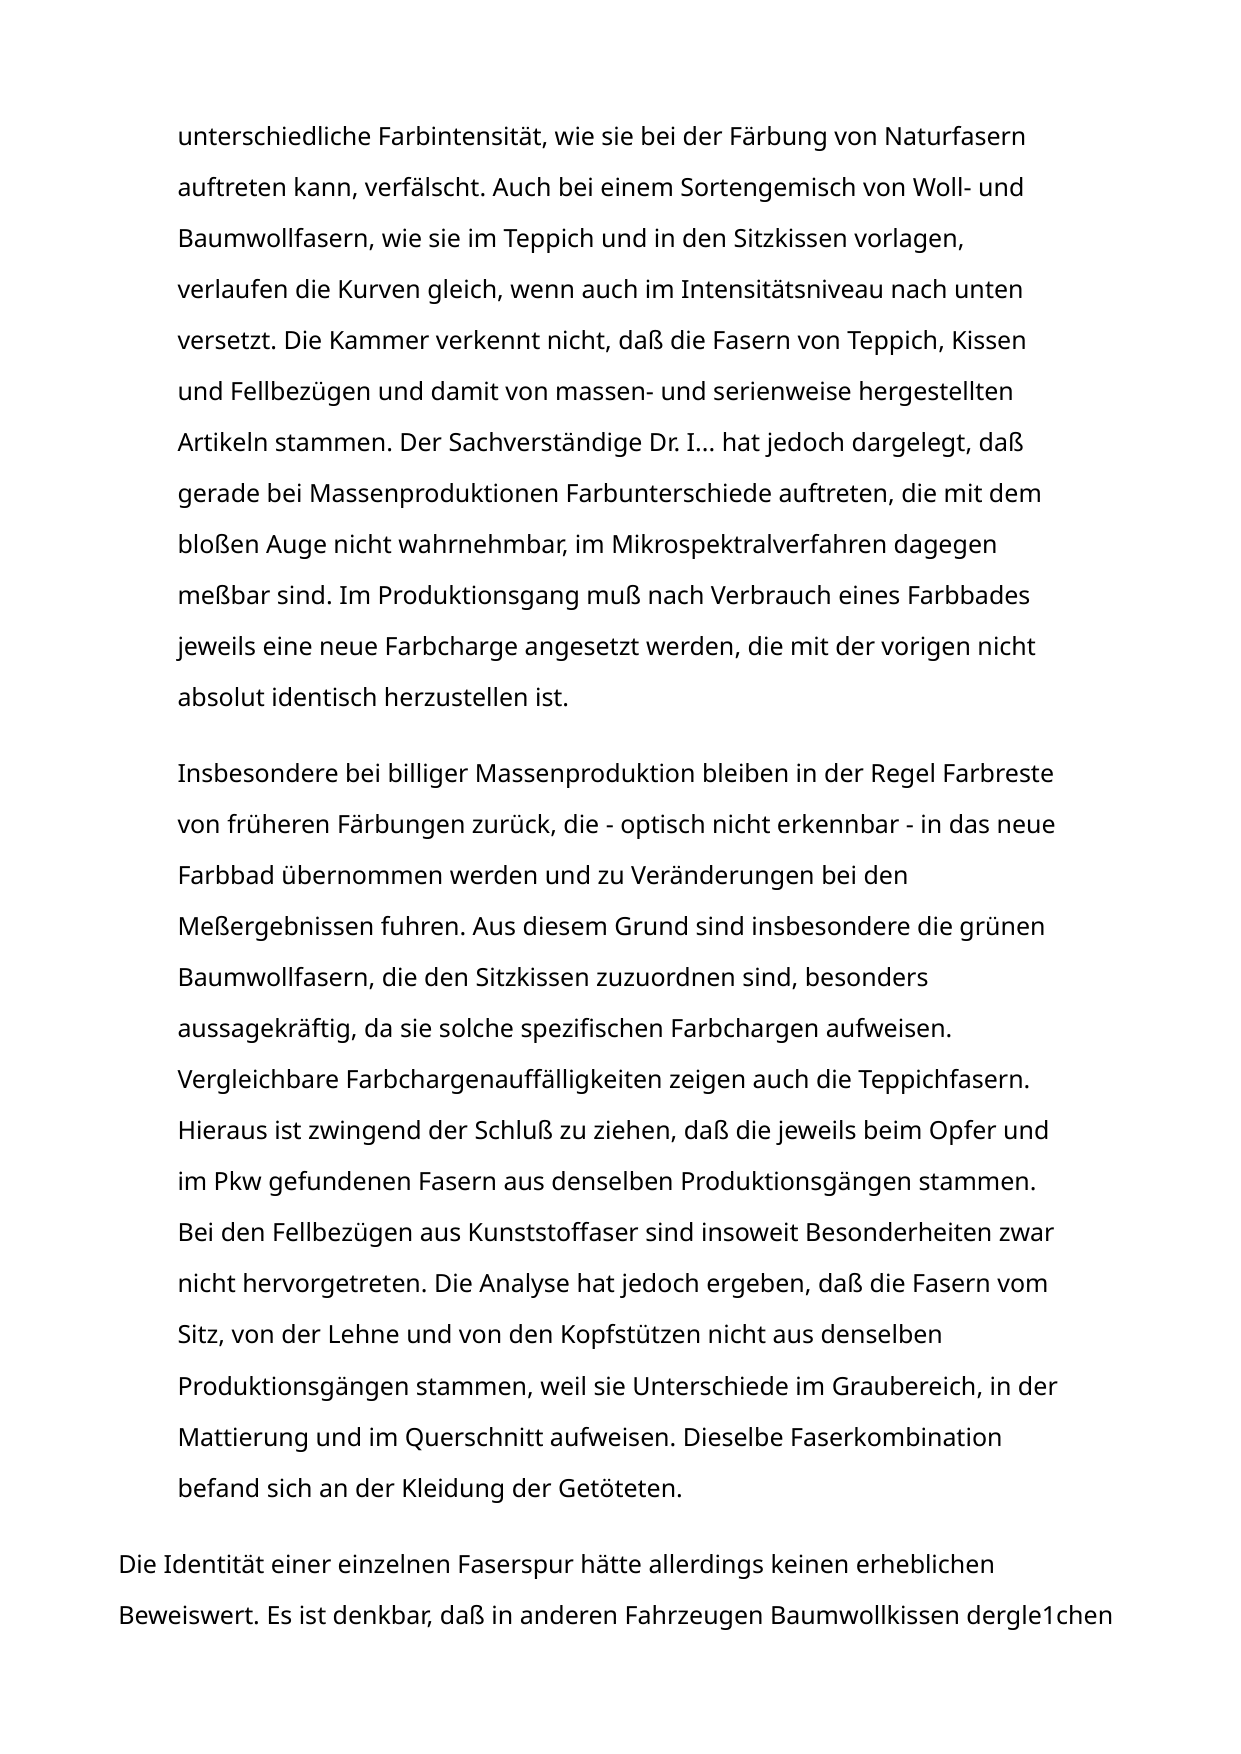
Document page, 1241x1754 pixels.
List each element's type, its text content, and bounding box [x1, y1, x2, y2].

text Die Identität einer einzelnen Faserspur hätte allerdings keinen erheblichen Beweiswert. Es ist denkbar, daß in anderen Fahrzeugen Baumwollkissen dergle1chen [118, 1546, 1122, 1631]
text Insbesondere bei billiger Massenproduktion bleiben in der Regel Farbreste von früheren Färbungen zurück, die - optisch nicht erkennbar - in das neue Farbbad übernommen werden und zu Veränderungen bei den Meßergebnissen fuhren. Aus diesem Grund sind insbesondere die grünen Baumwollfasern, die den Sitzkissen zuzuordnen sind, besonders aussagekräftig, da sie solche spezifischen Farbchargen aufweisen. Vergleichbare Farbchargenauffälligkeiten zeigen auch die Teppichfasern. Hieraus ist zwingend der Schluß zu ziehen, daß die jeweils beim Opfer und im Pkw gefundenen Fasern aus denselben Produktionsgängen stammen. Bei den Fellbezügen aus Kunststoffaser sind insoweit Besonderheiten zwar nicht hervorgetreten. Die Analyse hat jedoch ergeben, daß die Fasern vom Sitz, von der Lehne und von den Kopfstützen nicht aus denselben Produktionsgängen stammen, weil sie Unterschiede im Graubereich, in der Mattierung und im Querschnitt aufweisen. Dieselbe Faserkombination befand sich an der Kleidung der Getöteten. [177, 756, 1063, 1504]
text unterschiedliche Farbintensität, wie sie bei der Färbung von Naturfasern auftreten kann, verfälscht. Auch bei einem Sortengemisch von Woll- und Baumwollfasern, wie sie im Teppich und in den Sitzkissen vorlagen, verlaufen die Kurven gleich, wenn auch im Intensitätsniveau nach unten versetzt. Die Kammer verkennt nicht, daß die Fasern von Teppich, Kissen und Fellbezügen und damit von massen- und serienweise hergestellten Artikeln stammen. Der Sachverständige Dr. I... hat jedoch dargelegt, daß gerade bei Massenproduktionen Farbunterschiede auftreten, die mit dem bloßen Auge nicht wahrnehmbar, im Mikrospektralverfahren dagegen meßbar sind. Im Produktionsgang muß nach Verbrauch eines Farbbades jeweils eine neue Farbcharge angesetzt werden, die mit der vorigen nicht absolut identisch herzustellen ist. [177, 118, 1063, 714]
